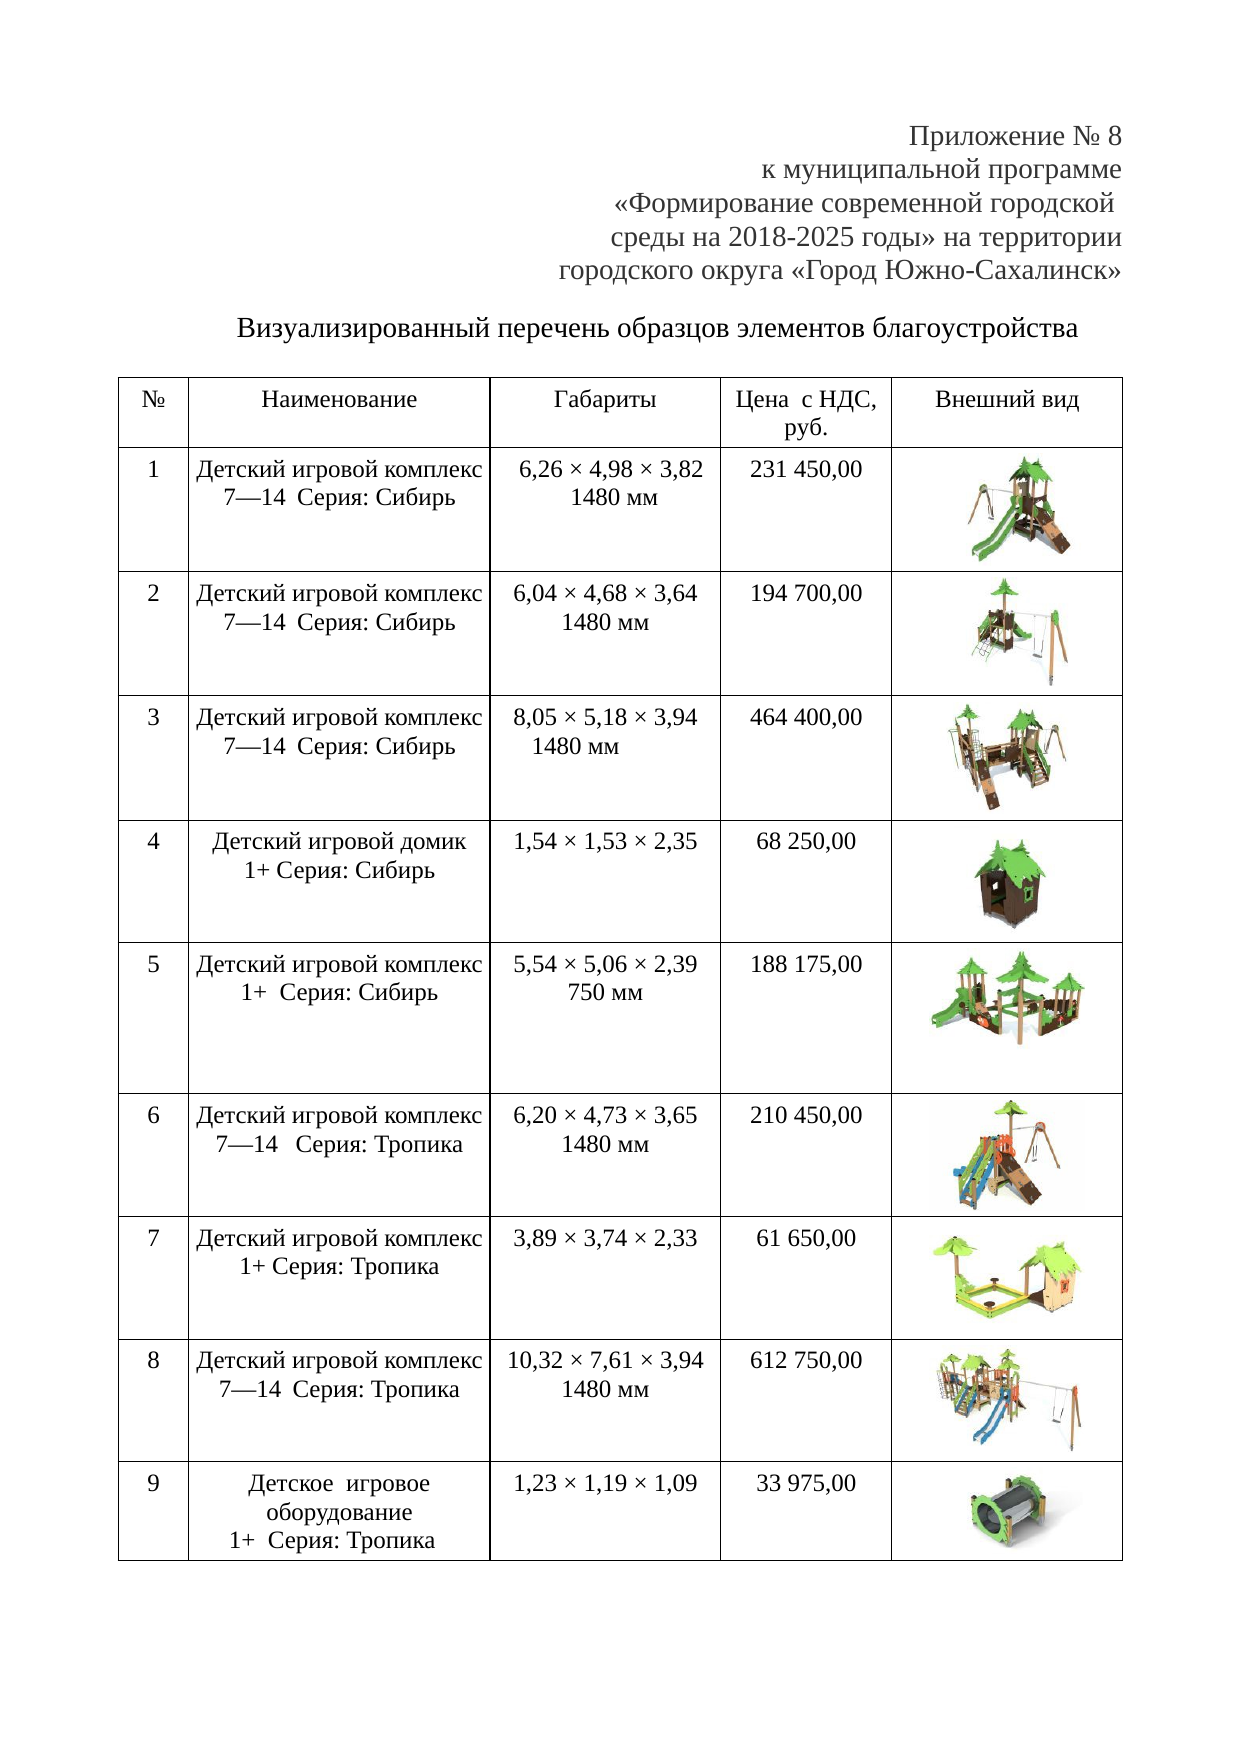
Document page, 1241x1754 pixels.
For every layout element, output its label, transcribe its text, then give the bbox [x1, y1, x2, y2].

table_cell 231 450,00 [721, 448, 891, 571]
text «Формирование современной городской [591, 185, 1122, 219]
table_cell [892, 572, 1122, 695]
text Приложение № 8 [709, 118, 1122, 152]
picture [929, 1345, 1086, 1456]
table_cell Детский игровой комплекс 7—14 Серия: Тропика [189, 1094, 489, 1216]
table_header Габариты [491, 378, 720, 447]
table_cell 6,04 × 4,68 × 3,64 1480 мм [491, 572, 720, 695]
picture [927, 577, 1087, 690]
text Визуализированный перечень образцов элементов благоустройства [193, 310, 1122, 343]
table_cell 188 175,00 [721, 943, 891, 1093]
table_cell Детский игровой комплекс 1+ Серия: Сибирь [189, 943, 489, 1093]
text городского округа «Город Южно-Сахалинск» [118, 252, 1122, 286]
picture [927, 702, 1087, 814]
table_cell [892, 448, 1122, 571]
table_cell 8 [119, 1340, 188, 1461]
table_header Внешний вид [892, 378, 1122, 447]
table_cell Детский игровой комплекс 1+ Серия: Тропика [189, 1217, 489, 1338]
table_cell 1 [119, 448, 188, 571]
picture [929, 1467, 1086, 1554]
table_cell [892, 1217, 1122, 1338]
text среды на 2018-2025 годы» на территории [608, 219, 1122, 252]
table_cell 464 400,00 [721, 696, 891, 819]
picture [929, 1100, 1086, 1211]
picture [929, 1222, 1086, 1333]
table_cell 68 250,00 [721, 821, 891, 942]
table_header № [119, 378, 188, 447]
table_cell 4 [119, 821, 188, 942]
table_cell 10,32 × 7,61 × 3,94 1480 мм [491, 1340, 720, 1461]
table_cell 210 450,00 [721, 1094, 891, 1216]
picture [927, 453, 1087, 566]
table_cell 3,89 × 3,74 × 2,33 [491, 1217, 720, 1338]
table_cell 9 [119, 1462, 188, 1560]
table_cell [892, 1340, 1122, 1461]
table_cell 61 650,00 [721, 1217, 891, 1338]
picture [929, 948, 1086, 1059]
table_cell [892, 821, 1122, 942]
table_cell 612 750,00 [721, 1340, 891, 1461]
table_cell 3 [119, 696, 188, 819]
table_cell [892, 1462, 1122, 1560]
table_cell 194 700,00 [721, 572, 891, 695]
table_cell 8,05 × 5,18 × 3,94 1480 мм [491, 696, 720, 819]
table_cell Детский игровой комплекс 7—14 Серия: Тропика [189, 1340, 489, 1461]
table_cell 5,54 × 5,06 × 2,39 750 мм [491, 943, 720, 1093]
table_header Цена с НДС, руб. [721, 378, 891, 447]
table_cell 33 975,00 [721, 1462, 891, 1560]
table_header Наименование [189, 378, 489, 447]
table_cell 1,54 × 1,53 × 2,35 [491, 821, 720, 942]
table_cell 6 [119, 1094, 188, 1216]
table_cell Детское игровое оборудование 1+ Серия: Тропика [189, 1462, 489, 1560]
table_cell 1,23 × 1,19 × 1,09 [491, 1462, 720, 1560]
table_cell [892, 696, 1122, 819]
table_cell Детский игровой комплекс 7—14 Серия: Сибирь [189, 448, 489, 571]
table_cell 6,20 × 4,73 × 3,65 1480 мм [491, 1094, 720, 1216]
table_cell Детский игровой комплекс 7—14 Серия: Сибирь [189, 696, 489, 819]
text к муниципальной программе [709, 152, 1122, 185]
picture [928, 826, 1086, 937]
table_cell 5 [119, 943, 188, 1093]
table_cell 2 [119, 572, 188, 695]
table_cell 6,26 × 4,98 × 3,82 1480 мм [491, 448, 720, 571]
table_cell [892, 1094, 1122, 1216]
table_cell 7 [119, 1217, 188, 1338]
table_cell Детский игровой комплекс 7—14 Серия: Сибирь [189, 572, 489, 695]
table_cell [892, 943, 1122, 1093]
table_cell Детский игровой домик 1+ Серия: Сибирь [189, 821, 489, 942]
